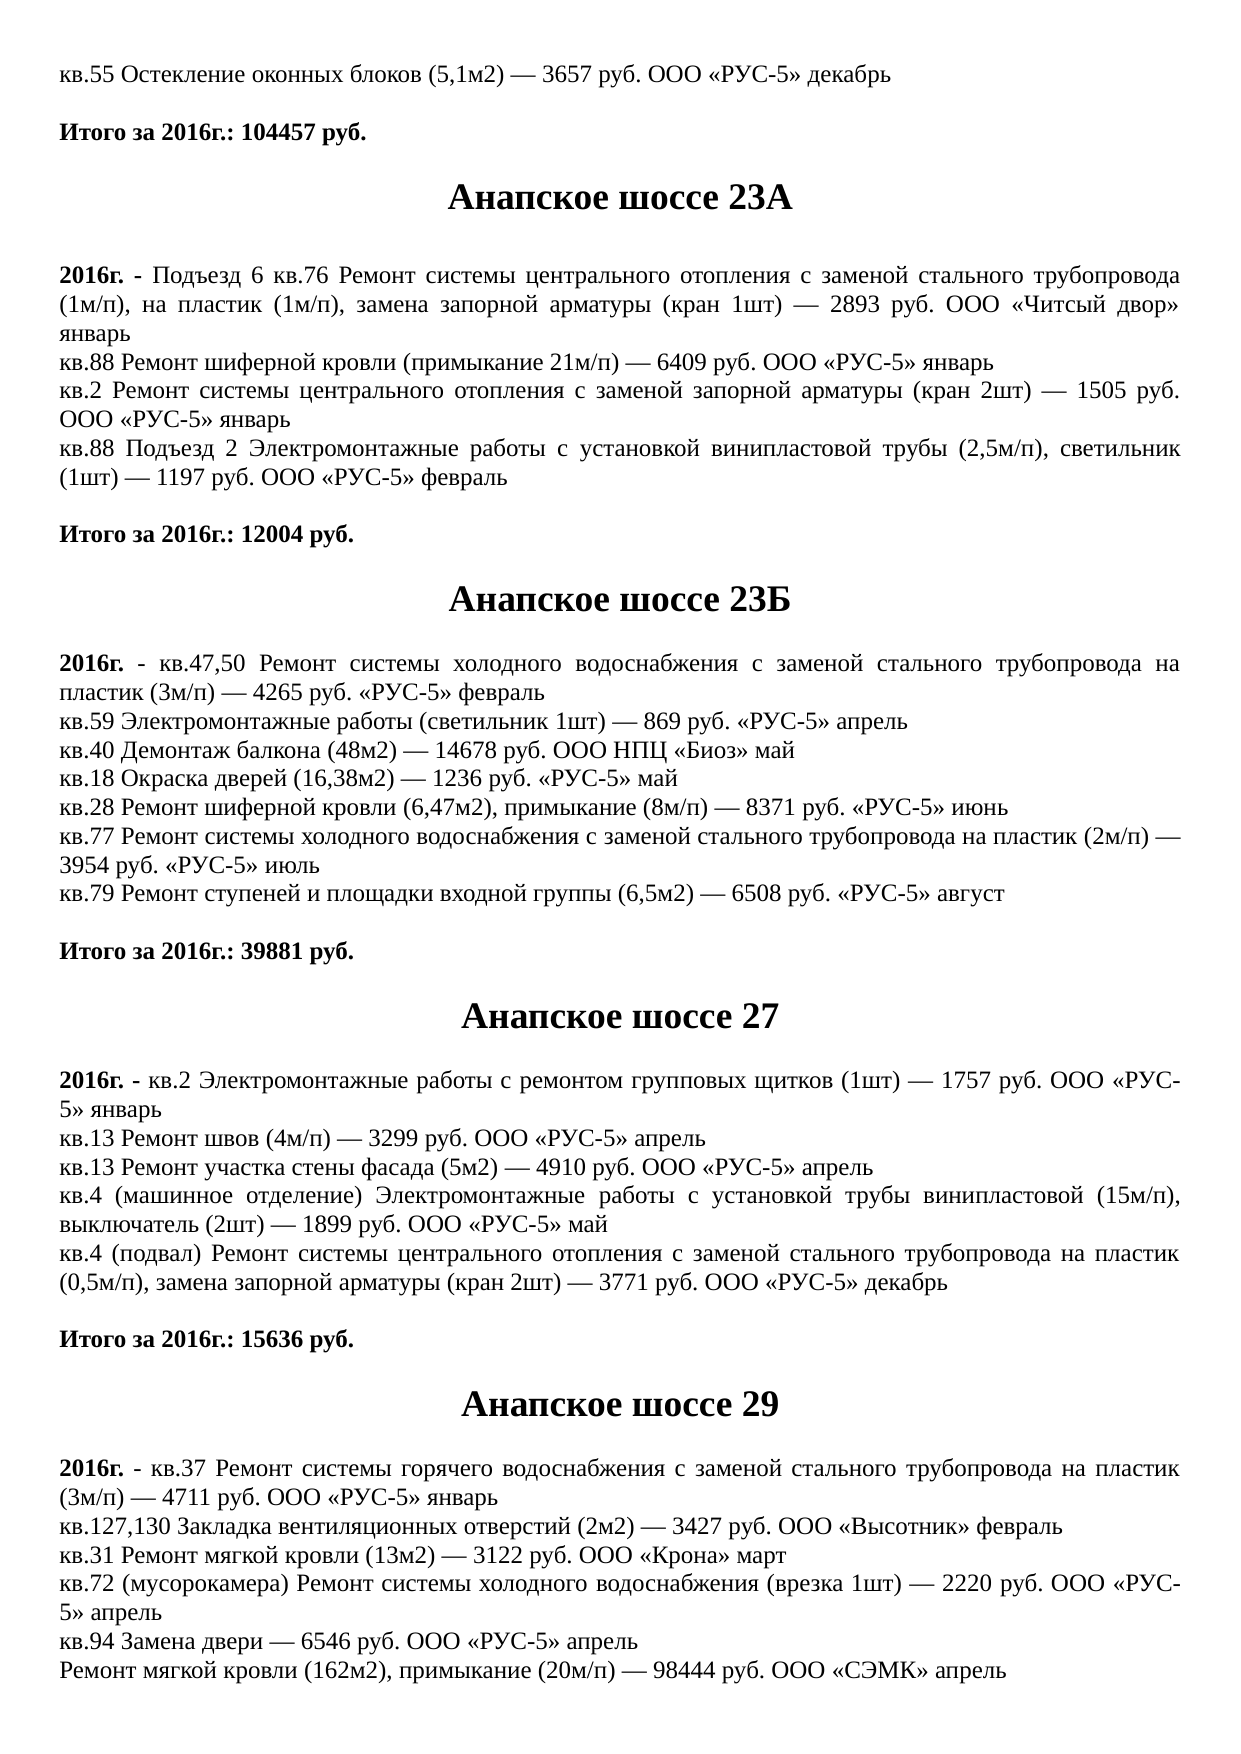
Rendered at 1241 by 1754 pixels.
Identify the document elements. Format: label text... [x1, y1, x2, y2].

text кв.72 (мусорокамера) Ремонт системы холодного водоснабжения (врезка 1шт) — 2220 руб. ООО «РУС-5» апрель [59, 1568, 1181, 1626]
text Итого за 2016г.: 39881 руб. [59, 936, 1181, 965]
text кв.31 Ремонт мягкой кровли (13м2) — 3122 руб. ООО «Крона» март [59, 1540, 1181, 1568]
text кв.13 Ремонт участка стены фасада (5м2) — 4910 руб. ООО «РУС-5» апрель [59, 1152, 1181, 1180]
text Итого за 2016г.: 104457 руб. [59, 117, 1181, 145]
text 2016г. - Подъезд 6 кв.76 Ремонт системы центрального отопления с заменой стального трубопровода (1м/п), на пластик (1м/п), замена запорной арматуры (кран 1шт) — 2893 руб. ООО «Читсый двор» январь [59, 260, 1181, 347]
text Анапское шоссе 23А [59, 174, 1181, 217]
text кв.13 Ремонт швов (4м/п) — 3299 руб. ООО «РУС-5» апрель [59, 1123, 1181, 1152]
text Анапское шоссе 27 [59, 993, 1181, 1037]
text кв.4 (подвал) Ремонт системы центрального отопления с заменой стального трубопровода на пластик (0,5м/п), замена запорной арматуры (кран 2шт) — 3771 руб. ООО «РУС-5» декабрь [59, 1238, 1181, 1295]
text кв.28 Ремонт шиферной кровли (6,47м2), примыкание (8м/п) — 8371 руб. «РУС-5» июнь [59, 792, 1181, 821]
text кв.94 Замена двери — 6546 руб. ООО «РУС-5» апрель [59, 1626, 1181, 1655]
text Ремонт мягкой кровли (162м2), примыкание (20м/п) — 98444 руб. ООО «СЭМК» апрель [59, 1655, 1181, 1683]
text кв.77 Ремонт системы холодного водоснабжения с заменой стального трубопровода на пластик (2м/п) — 3954 руб. «РУС-5» июль [59, 821, 1181, 878]
text кв.59 Электромонтажные работы (светильник 1шт) — 869 руб. «РУС-5» апрель [59, 706, 1181, 735]
text кв.40 Демонтаж балкона (48м2) — 14678 руб. ООО НПЦ «Биоз» май [59, 735, 1181, 763]
text кв.88 Ремонт шиферной кровли (примыкание 21м/п) — 6409 руб. ООО «РУС-5» январь [59, 347, 1181, 375]
text Анапское шоссе 23Б [59, 577, 1181, 620]
text Итого за 2016г.: 15636 руб. [59, 1324, 1181, 1353]
text Анапское шоссе 29 [59, 1382, 1181, 1425]
text Итого за 2016г.: 12004 руб. [59, 519, 1181, 548]
text кв.2 Ремонт системы центрального отопления с заменой запорной арматуры (кран 2шт) — 1505 руб. ООО «РУС-5» январь [59, 375, 1181, 433]
text кв.127,130 Закладка вентиляционных отверстий (2м2) — 3427 руб. ООО «Высотник» февраль [59, 1511, 1181, 1540]
text 2016г. - кв.47,50 Ремонт системы холодного водоснабжения с заменой стального трубопровода на пластик (3м/п) — 4265 руб. «РУС-5» февраль [59, 648, 1181, 706]
text кв.55 Остекление оконных блоков (5,1м2) — 3657 руб. ООО «РУС-5» декабрь [59, 59, 1181, 88]
text кв.88 Подъезд 2 Электромонтажные работы с установкой винипластовой трубы (2,5м/п), светильник (1шт) — 1197 руб. ООО «РУС-5» февраль [59, 433, 1181, 490]
text кв.18 Окраска дверей (16,38м2) — 1236 руб. «РУС-5» май [59, 763, 1181, 792]
text 2016г. - кв.2 Электромонтажные работы с ремонтом групповых щитков (1шт) — 1757 руб. ООО «РУС-5» январь [59, 1065, 1181, 1123]
text кв.79 Ремонт ступеней и площадки входной группы (6,5м2) — 6508 руб. «РУС-5» август [59, 878, 1181, 907]
text 2016г. - кв.37 Ремонт системы горячего водоснабжения с заменой стального трубопровода на пластик (3м/п) — 4711 руб. ООО «РУС-5» январь [59, 1453, 1181, 1511]
text кв.4 (машинное отделение) Электромонтажные работы с установкой трубы винипластовой (15м/п), выключатель (2шт) — 1899 руб. ООО «РУС-5» май [59, 1180, 1181, 1238]
